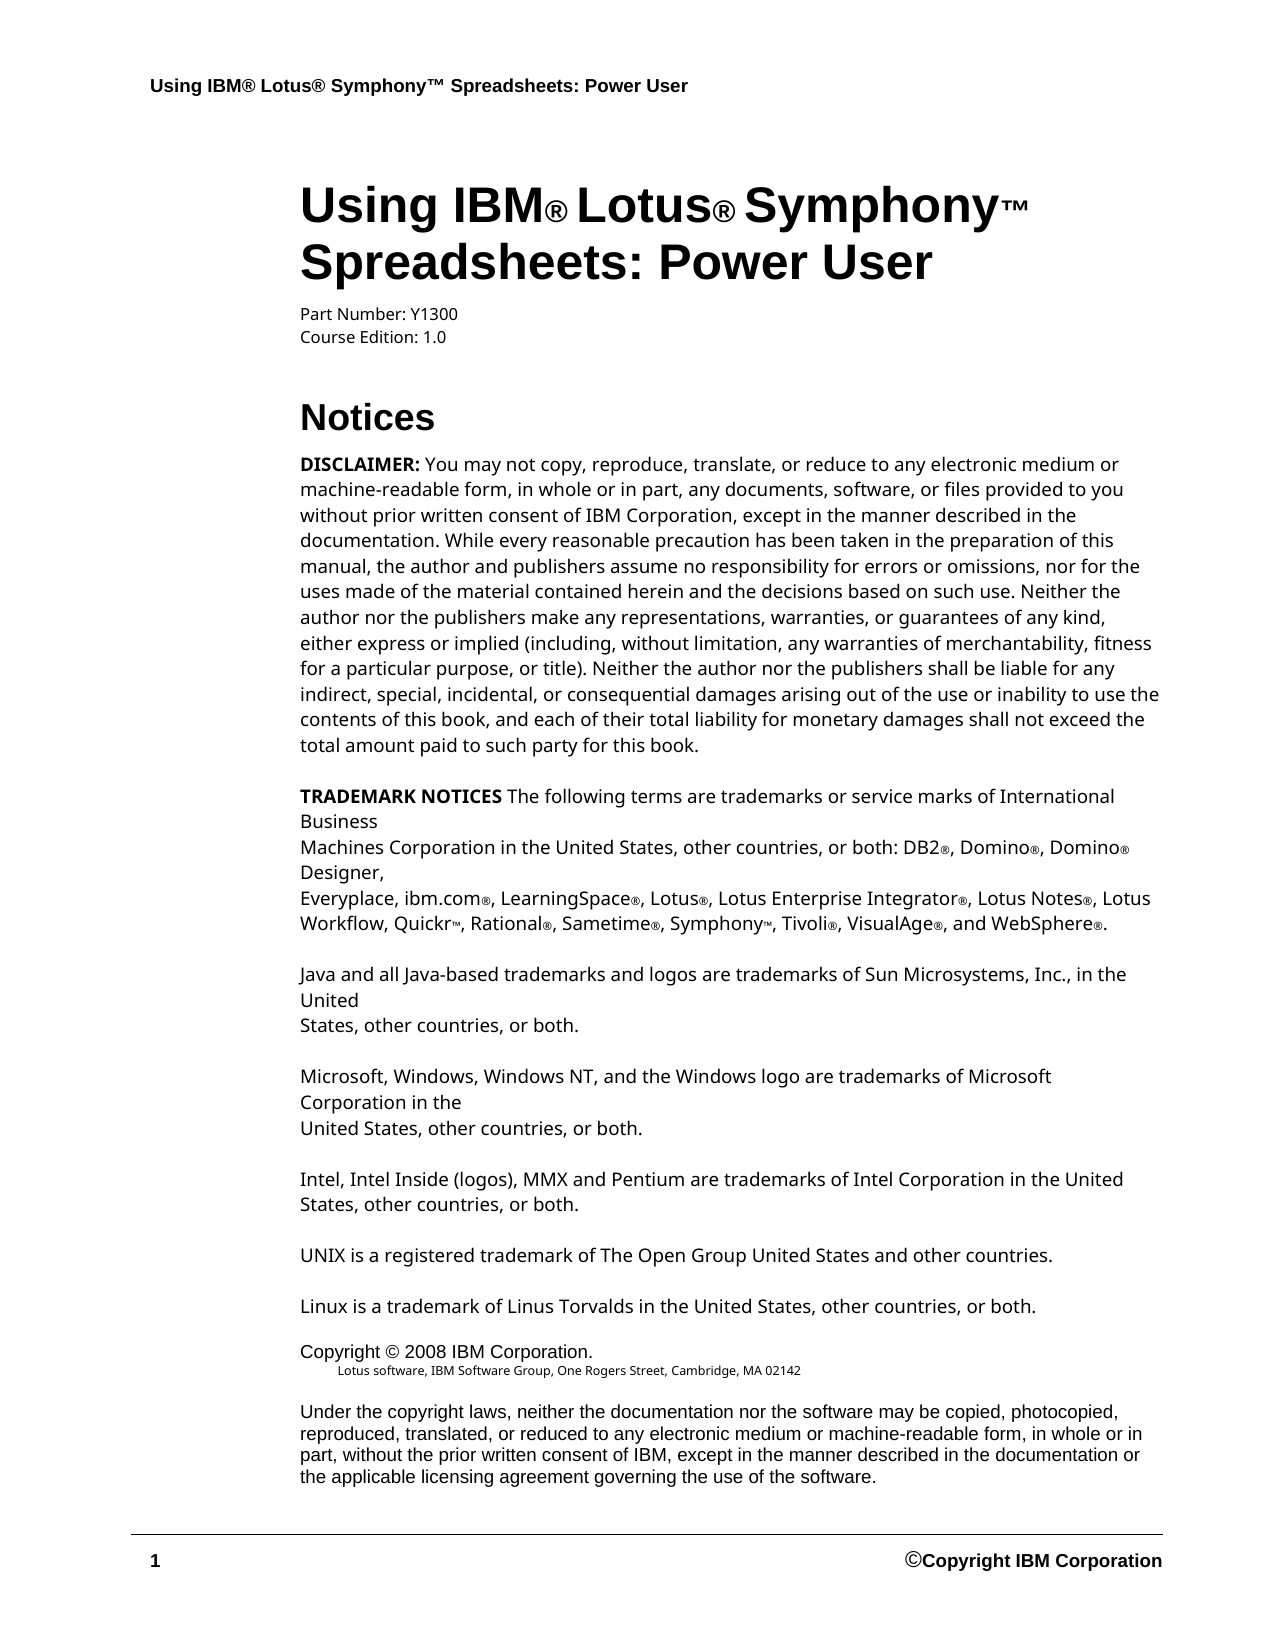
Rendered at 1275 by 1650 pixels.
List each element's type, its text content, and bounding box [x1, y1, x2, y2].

text Microsoft, Windows, Windows NT, and the Windows logo are trademarks of Microsoft Corporation in the [300, 1064, 1162, 1115]
text TRADEMARK NOTICES The following terms are trademarks or service marks of International Business [300, 783, 1162, 834]
text States, other countries, or both. [300, 1013, 1162, 1038]
text DISCLAIMER: You may not copy, reproduce, translate, or reduce to any electronic medium or machine-readable form, in whole or in part, any documents, software, or files provided to you without prior written consent of IBM Corporation, except in the manner described in the documentation. While every reasonable precaution has been taken in the preparation of this manual, the author and publishers assume no responsibility for errors or omissions, nor for the uses made of the material contained herein and the decisions based on such use. Neither the author nor the publishers make any representations, warranties, or guarantees of any kind, either express or implied (including, without limitation, any warranties of merchantability, fitness for a particular purpose, or title). Neither the author nor the publishers shall be liable for any indirect, special, incidental, or consequential damages arising out of the use or inability to use the contents of this book, and each of their total liability for monetary damages shall not exceed the total amount paid to such party for this book. [300, 451, 1162, 757]
text Intel, Intel Inside (logos), MMX and Pentium are trademarks of Intel Corporation in the United States, other countries, or both. [300, 1166, 1162, 1217]
text Everyplace, ibm.com®, LearningSpace®, Lotus®, Lotus Enterprise Integrator®, Lotus Notes®, Lotus Workflow, Quickr™, Rational®, Sametime®, Symphony™, Tivoli®, VisualAge®, and WebSphere®. [300, 885, 1162, 936]
text Lotus software, IBM Software Group, One Rogers Street, Cambridge, MA 02142 [337, 1362, 1162, 1379]
text Under the copyright laws, neither the documentation nor the software may be copied, photocopied, reproduced, translated, or reduced to any electronic medium or machine-readable form, in whole or in part, without the prior written consent of IBM, except in the manner described in the documentation or the applicable licensing agreement governing the use of the software. [300, 1401, 1162, 1487]
text United States, other countries, or both. [300, 1115, 1162, 1140]
subtitle Using IBM® Lotus® Symphony™ Spreadsheets: Power User [300, 175, 1162, 290]
text Part Number: Y1300 [300, 302, 1162, 325]
text UNIX is a registered trademark of The Open Group United States and other countries. [300, 1242, 1162, 1268]
text Linux is a trademark of Linus Torvalds in the United States, other countries, or both. [300, 1293, 1162, 1319]
text Machines Corporation in the United States, other countries, or both: DB2®, Domino®, Domino® Designer, [300, 834, 1162, 885]
text Java and all Java-based trademarks and logos are trademarks of Sun Microsystems, Inc., in the United [300, 962, 1162, 1013]
text Copyright © 2008 IBM Corporation. [300, 1341, 1162, 1362]
subtitle Notices [300, 396, 1162, 439]
text Course Edition: 1.0 [300, 325, 1162, 348]
